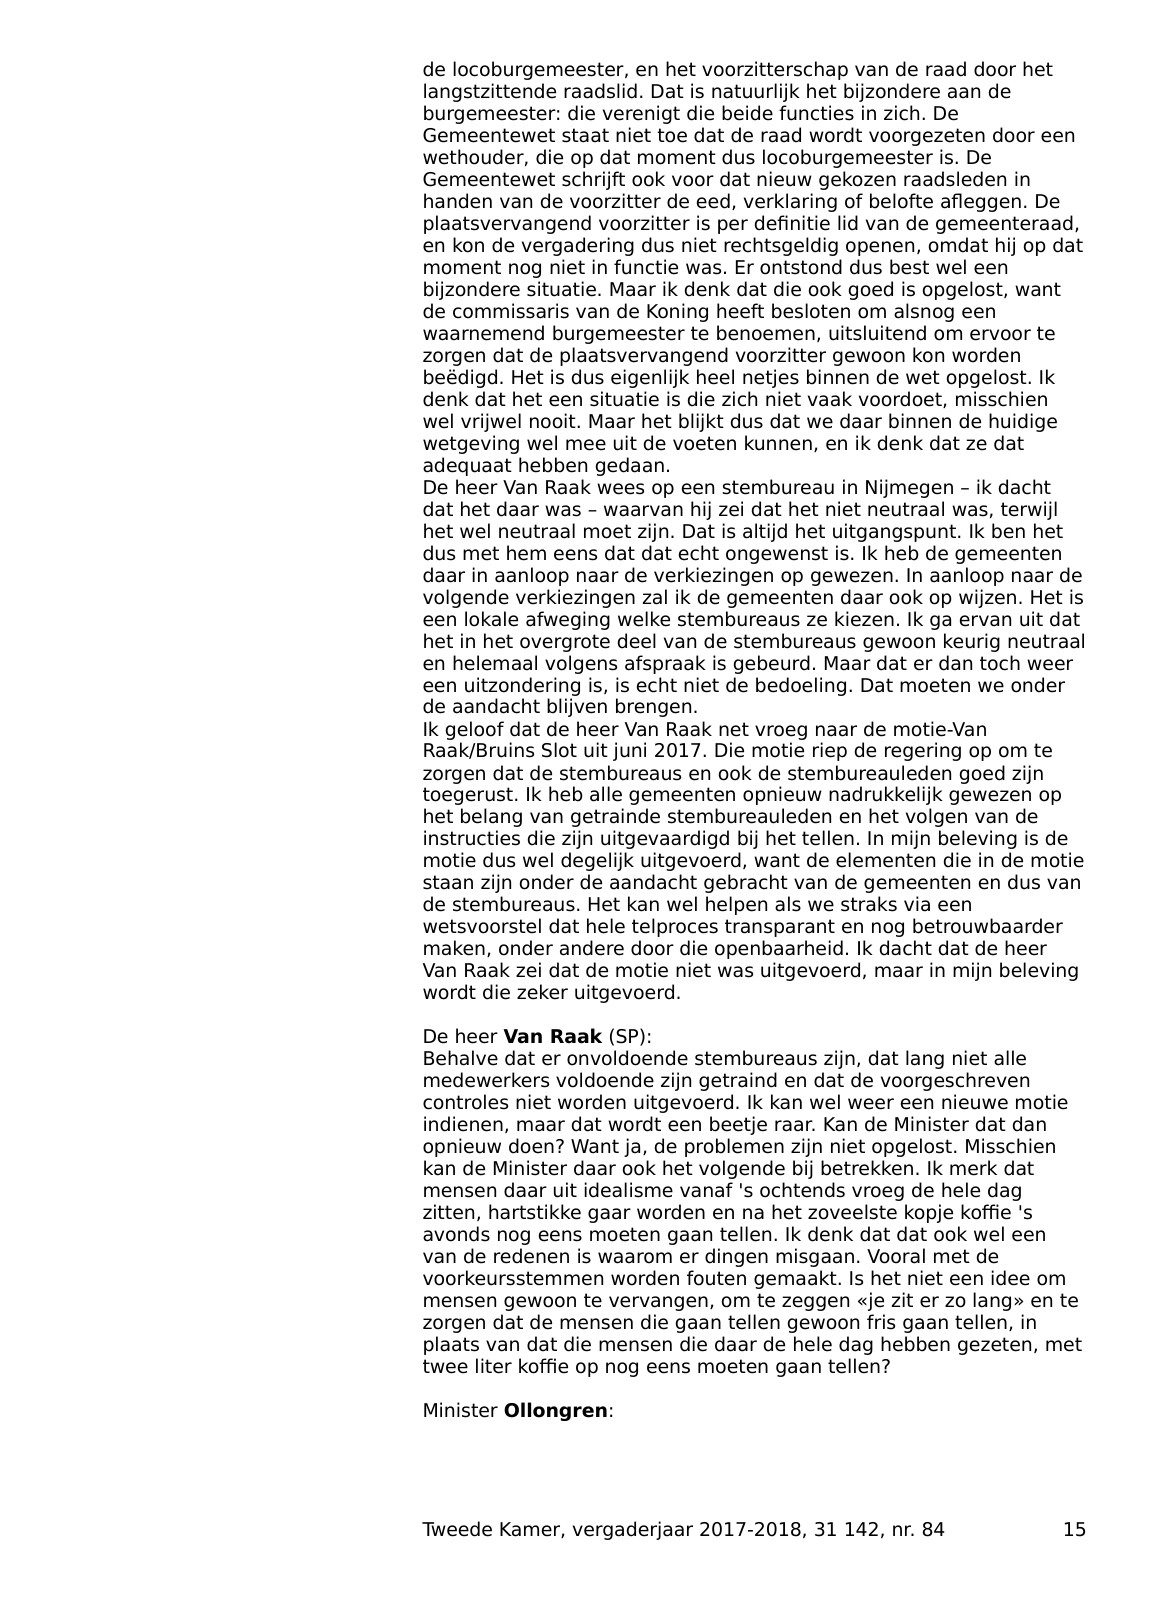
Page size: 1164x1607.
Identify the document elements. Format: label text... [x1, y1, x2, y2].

text Behalve dat er onvoldoende stembureaus zijn, dat lang niet alle medewerkers voldoende zijn getraind en dat de voorgeschreven controles niet worden uitgevoerd. Ik kan wel weer een nieuwe motie indienen, maar dat wordt een beetje raar. Kan de Minister dat dan opnieuw doen? Want ja, de problemen zijn niet opgelost. Misschien kan de Minister daar ook het volgende bij betrekken. Ik merk dat mensen daar uit idealisme vanaf 's ochtends vroeg de hele dag zitten, hartstikke gaar worden en na het zoveelste kopje koffie 's avonds nog eens moeten gaan tellen. Ik denk dat dat ook wel een van de redenen is waarom er dingen misgaan. Vooral met de voorkeursstemmen worden fouten gemaakt. Is het niet een idee om mensen gewoon te vervangen, om te zeggen «je zit er zo lang» en te zorgen dat de mensen die gaan tellen gewoon fris gaan tellen, in plaats van dat die mensen die daar de hele dag hebben gezeten, met twee liter koffie op nog eens moeten gaan tellen? [422, 1048, 1087, 1378]
text de locoburgemeester, en het voorzitterschap van de raad door het langstzittende raadslid. Dat is natuurlijk het bijzondere aan de burgemeester: die verenigt die beide functies in zich. De Gemeentewet staat niet toe dat de raad wordt voorgezeten door een wethouder, die op dat moment dus locoburgemeester is. De Gemeentewet schrijft ook voor dat nieuw gekozen raadsleden in handen van de voorzitter de eed, verklaring of belofte afleggen. De plaatsvervangend voorzitter is per definitie lid van de gemeenteraad, en kon de vergadering dus niet rechtsgeldig openen, omdat hij op dat moment nog niet in functie was. Er ontstond dus best wel een bijzondere situatie. Maar ik denk dat die ook goed is opgelost, want de commissaris van de Koning heeft besloten om alsnog een waarnemend burgemeester te benoemen, uitsluitend om ervoor te zorgen dat de plaatsvervangend voorzitter gewoon kon worden beëdigd. Het is dus eigenlijk heel netjes binnen de wet opgelost. Ik denk dat het een situatie is die zich niet vaak voordoet, misschien wel vrijwel nooit. Maar het blijkt dus dat we daar binnen de huidige wetgeving wel mee uit de voeten kunnen, en ik denk dat ze dat adequaat hebben gedaan. [422, 59, 1087, 477]
text Minister Ollongren: [422, 1400, 1087, 1422]
text Ik geloof dat de heer Van Raak net vroeg naar de motie-Van Raak/Bruins Slot uit juni 2017. Die motie riep de regering op om te zorgen dat de stembureaus en ook de stembureauleden goed zijn toegerust. Ik heb alle gemeenten opnieuw nadrukkelijk gewezen op het belang van getrainde stembureauleden en het volgen van de instructies die zijn uitgevaardigd bij het tellen. In mijn beleving is de motie dus wel degelijk uitgevoerd, want de elementen die in de motie staan zijn onder de aandacht gebracht van de gemeenten en dus van de stembureaus. Het kan wel helpen als we straks via een wetsvoorstel dat hele telproces transparant en nog betrouwbaarder maken, onder andere door die openbaarheid. Ik dacht dat de heer Van Raak zei dat de motie niet was uitgevoerd, maar in mijn beleving wordt die zeker uitgevoerd. [422, 718, 1087, 1004]
text De heer Van Raak (SP): [422, 1026, 1087, 1048]
text De heer Van Raak wees op een stembureau in Nijmegen – ik dacht dat het daar was – waarvan hij zei dat het niet neutraal was, terwijl het wel neutraal moet zijn. Dat is altijd het uitgangspunt. Ik ben het dus met hem eens dat dat echt ongewenst is. Ik heb de gemeenten daar in aanloop naar de verkiezingen op gewezen. In aanloop naar de volgende verkiezingen zal ik de gemeenten daar ook op wijzen. Het is een lokale afweging welke stembureaus ze kiezen. Ik ga ervan uit dat het in het overgrote deel van de stembureaus gewoon keurig neutraal en helemaal volgens afspraak is gebeurd. Maar dat er dan toch weer een uitzondering is, is echt niet de bedoeling. Dat moeten we onder de aandacht blijven brengen. [422, 477, 1087, 718]
